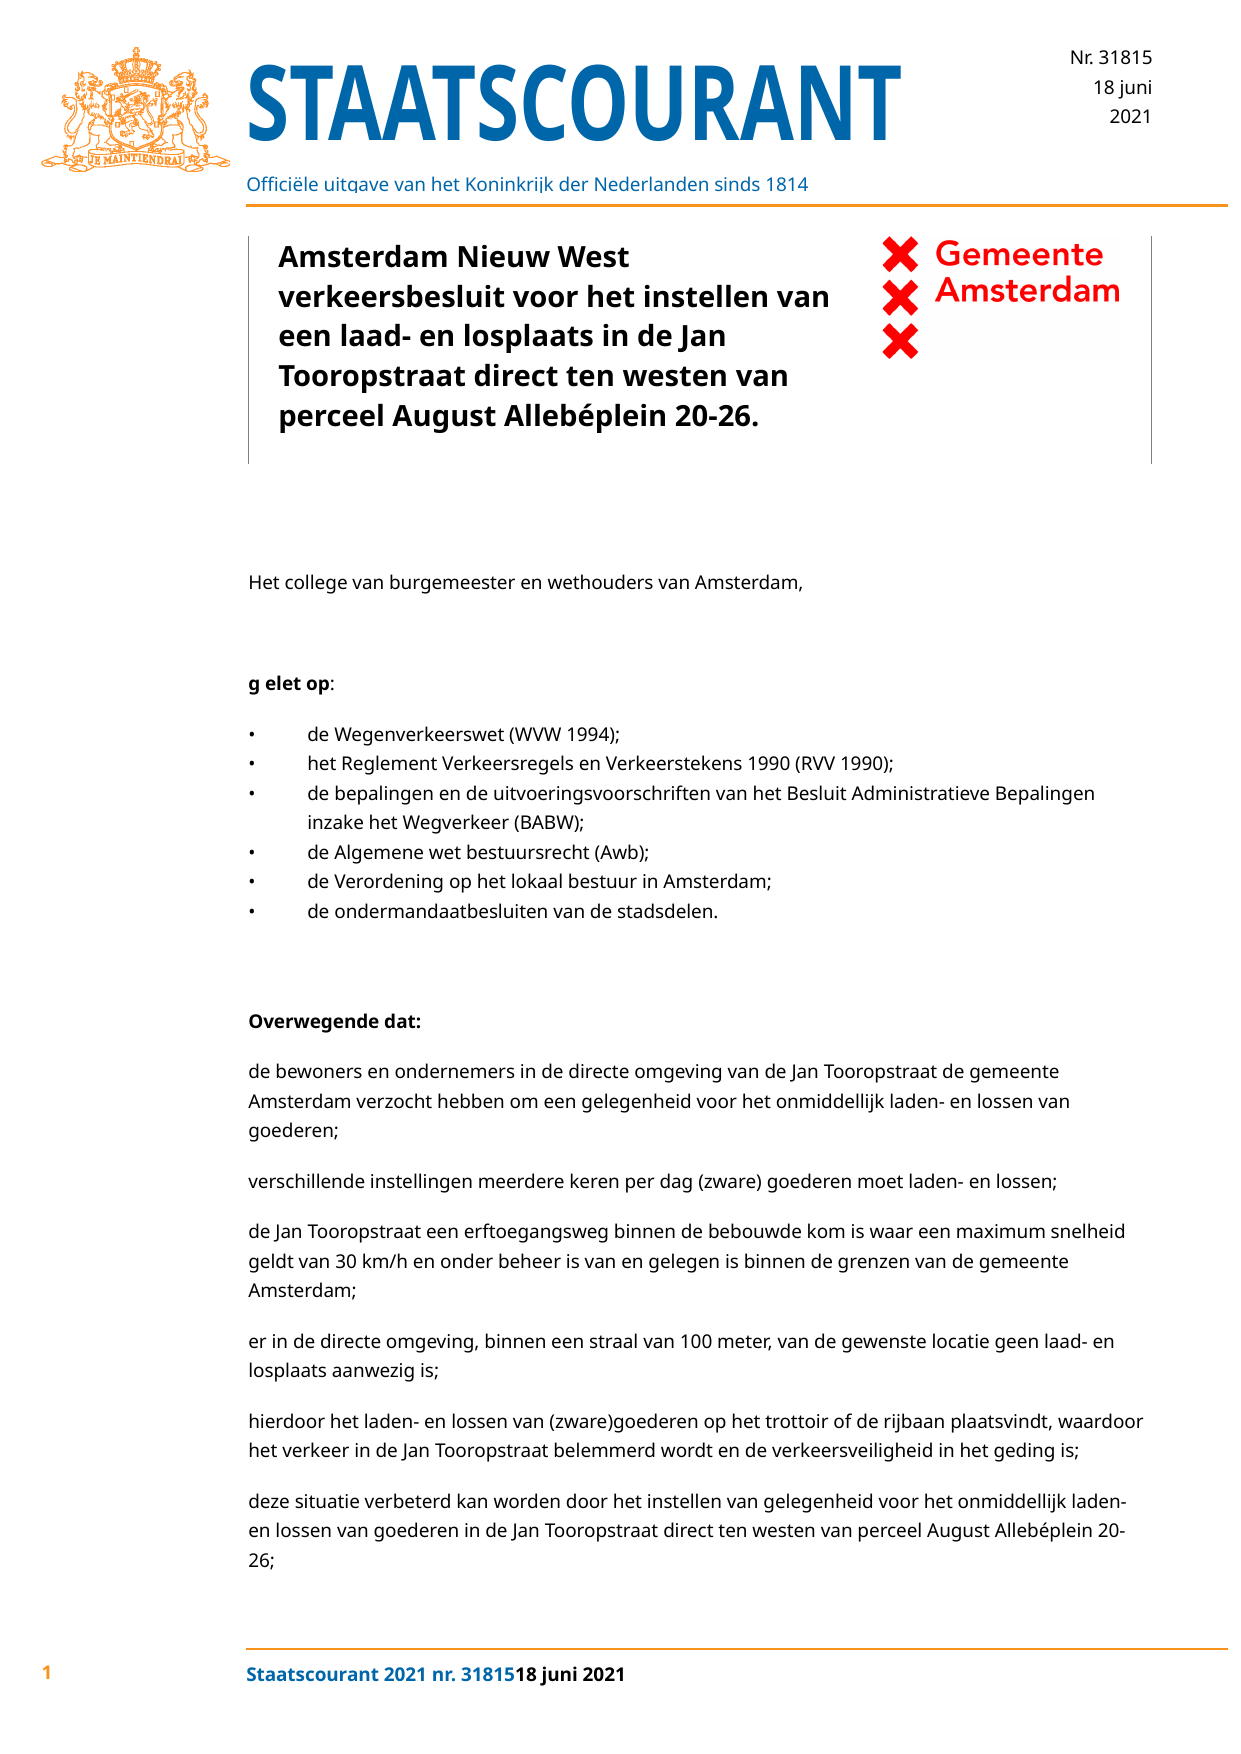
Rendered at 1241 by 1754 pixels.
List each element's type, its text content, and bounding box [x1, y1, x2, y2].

text de bewoners en ondernemers in de directe omgeving van de Jan Tooropstraat de gemeente Amsterdam verzocht hebben om een gelegenheid voor het onmiddellijk laden- en lossen van goederen; [248, 1058, 1152, 1143]
picture [882, 236, 1119, 359]
text deze situatie verbeterd kan worden door het instellen van gelegenheid voor het onmiddellijk laden- en lossen van goederen in de Jan Tooropstraat direct ten westen van perceel August Allebéplein 20-26; [248, 1488, 1152, 1573]
text de Jan Tooropstraat een erftoegangsweg binnen de bebouwde kom is waar een maximum snelheid geldt van 30 km/h en onder beheer is van en gelegen is binnen de grenzen van de gemeente Amsterdam; [248, 1218, 1152, 1303]
table_header [850, 236, 1151, 464]
table_header Amsterdam Nieuw West verkeersbesluit voor het instellen van een laad- en losplaats in de Jan Tooropstraat direct ten westen van perceel August Allebéplein 20-26. [249, 236, 850, 464]
list de bepalingen en de uitvoeringsvoorschriften van het Besluit Administratieve Bepalingen inzake het Wegverkeer (BABW); [248, 780, 1152, 835]
list de Verordening op het lokaal bestuur in Amsterdam; [248, 869, 1152, 894]
list de ondermandaatbesluiten van de stadsdelen. [248, 898, 1152, 924]
list het Reglement Verkeersregels en Verkeerstekens 1990 (RVV 1990); [248, 750, 1152, 776]
picture [41, 47, 231, 172]
text g elet op: [248, 670, 1152, 696]
text Overwegende dat: [248, 1008, 1152, 1033]
text hierdoor het laden- en lossen van (zware)goederen op het trottoir of de rijbaan plaatsvindt, waardoor het verkeer in de Jan Tooropstraat belemmerd wordt en de verkeersveiligheid in het geding is; [248, 1408, 1152, 1463]
text Het college van burgemeester en wethouders van Amsterdam, [248, 569, 1152, 595]
list de Algemene wet bestuursrecht (Awb); [248, 839, 1152, 865]
list de Wegenverkeerswet (WVW 1994); [248, 721, 1152, 746]
text verschillende instellingen meerdere keren per dag (zware) goederen moet laden- en lossen; [248, 1168, 1152, 1193]
text er in de directe omgeving, binnen een straal van 100 meter, van de gewenste locatie geen laad- en losplaats aanwezig is; [248, 1328, 1152, 1383]
